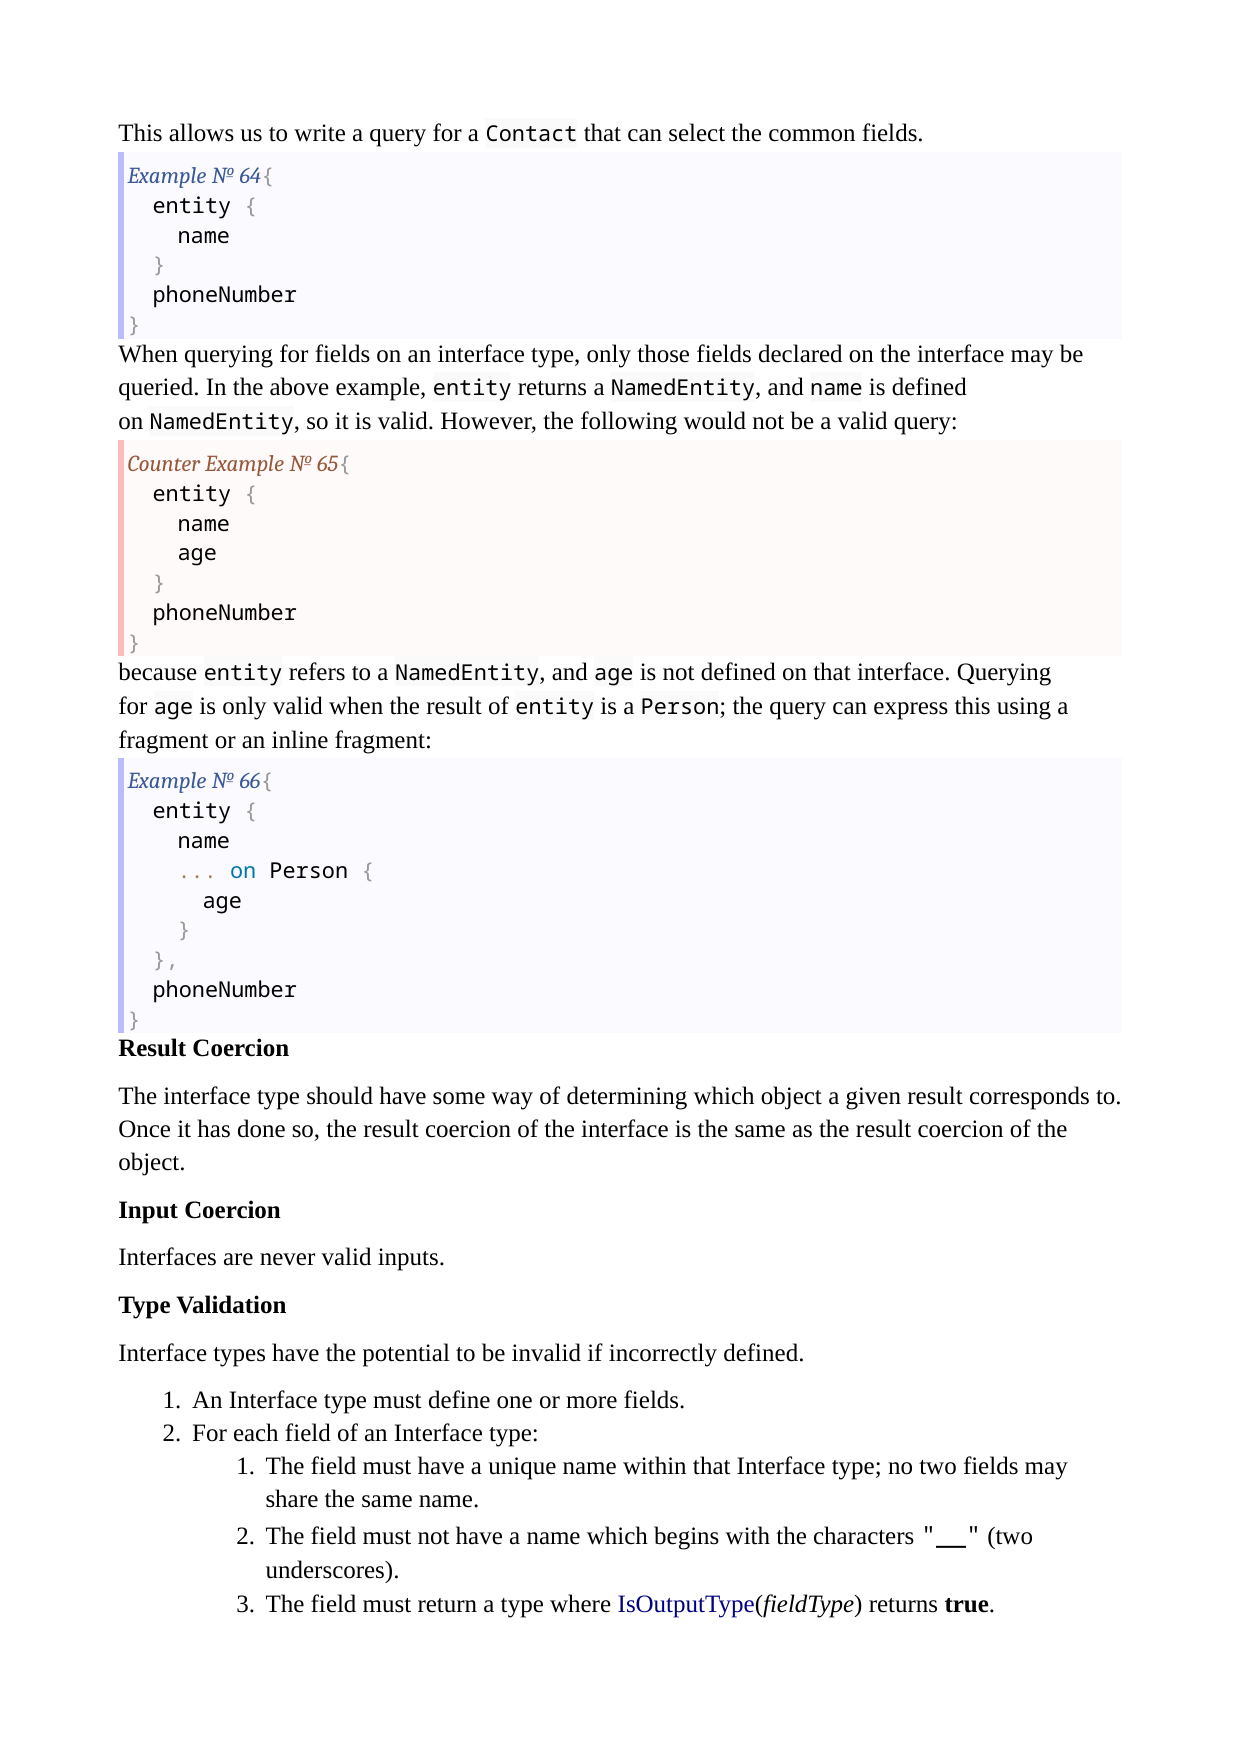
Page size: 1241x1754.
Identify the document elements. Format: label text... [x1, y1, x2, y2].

text } [124, 249, 1122, 279]
list An Interface type must define one or more fields. [162, 1385, 1122, 1414]
text name [124, 507, 1122, 537]
text phoneNumber [124, 279, 1122, 309]
text } [124, 1004, 1122, 1033]
list For each field of an Interface type: [162, 1418, 1122, 1447]
text Example № 66{ [124, 758, 1122, 795]
text ... on Person { [124, 855, 1122, 884]
text entity { [124, 478, 1122, 507]
text When querying for fields on an interface type, only those fields declared on the interface may be queried. In the above example, entity returns a NamedEntity, and name is defined on NamedEntity, so it is valid. However, the following would not be a valid query: [118, 339, 1122, 436]
text } [124, 914, 1122, 944]
list The field must have a unique name within that Interface type; no two fields may share the same name. [236, 1451, 1122, 1513]
text entity { [124, 795, 1122, 825]
text age [124, 537, 1122, 567]
text Input Coercion [118, 1195, 1122, 1223]
text Interfaces are never valid inputs. [118, 1242, 1122, 1271]
list The field must not have a name which begins with the characters "__" (two underscores). [236, 1517, 1122, 1584]
text name [124, 219, 1122, 249]
text } [124, 567, 1122, 597]
text Type Validation [118, 1290, 1122, 1319]
text entity { [124, 190, 1122, 219]
text Result Coercion [118, 1033, 1122, 1062]
text Counter Example № 65{ [124, 440, 1122, 478]
text } [124, 309, 1122, 339]
text }, [124, 944, 1122, 974]
text Example № 64{ [124, 152, 1122, 190]
text name [124, 825, 1122, 855]
list The field must return a type where IsOutputType(fieldType) returns true. [236, 1589, 1122, 1617]
text This allows us to write a query for a Contact that can select the common fields. [118, 118, 1122, 148]
text phoneNumber [124, 974, 1122, 1004]
text phoneNumber [124, 597, 1122, 627]
text Interface types have the potential to be invalid if incorrectly defined. [118, 1338, 1122, 1366]
text } [124, 627, 1122, 656]
text age [124, 884, 1122, 914]
text The interface type should have some way of determining which object a given result corresponds to. Once it has done so, the result coercion of the interface is the same as the result coercion of the object. [118, 1081, 1122, 1176]
text because entity refers to a NamedEntity, and age is not defined on that interface. Querying for age is only valid when the result of entity is a Person; the query can express this using a fragment or an inline fragment: [118, 656, 1122, 753]
